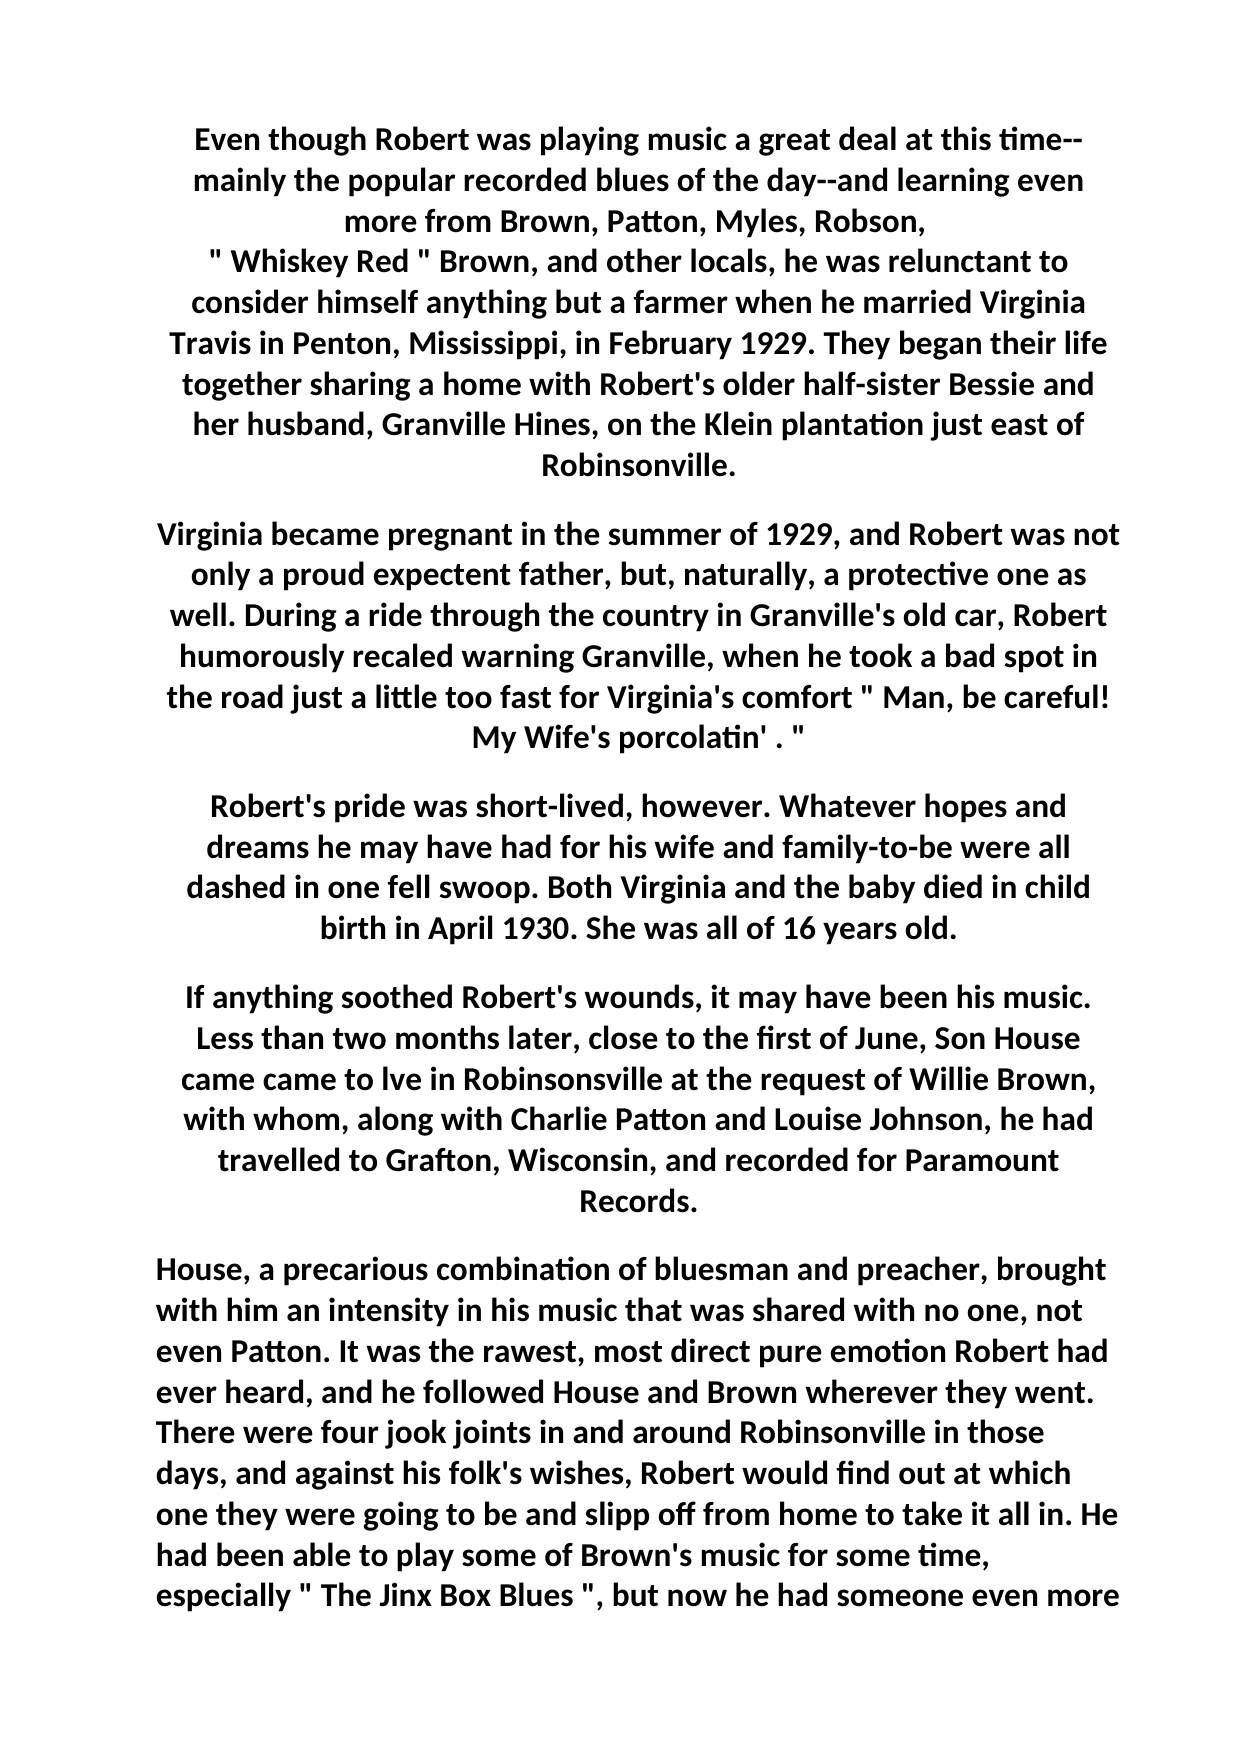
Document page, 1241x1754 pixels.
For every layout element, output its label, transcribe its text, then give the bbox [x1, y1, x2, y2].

text Robert's pride was short-lived, however. Whatever hopes and dreams he may have had for his wife and family-to-be were all dashed in one fell swoop. Both Virginia and the baby died in child birth in April 1930. She was all of 16 years old. [156, 785, 1122, 948]
text Even though Robert was playing music a great deal at this time--mainly the popular recorded blues of the day--and learning even more from Brown, Patton, Myles, Robson, [156, 118, 1122, 240]
text " Whiskey Red " Brown, and other locals, he was relunctant to consider himself anything but a farmer when he married Virginia Travis in Penton, Mississippi, in February 1929. They began their life together sharing a home with Robert's older half-sister Bessie and her husband, Granville Hines, on the Klein plantation just east of Robinsonville. [156, 240, 1122, 485]
text House, a precarious combination of bluesman and preacher, brought with him an intensity in his music that was shared with no one, not even Patton. It was the rawest, most direct pure emotion Robert had ever heard, and he followed House and Brown wherever they went. There were four jook joints in and around Robinsonville in those days, and against his folk's wishes, Robert would find out at which one they were going to be and slipp off from home to take it all in. He had been able to play some of Brown's music for some time, especially " The Jinx Box Blues ", but now he had someone even more [156, 1248, 1122, 1615]
text If anything soothed Robert's wounds, it may have been his music. Less than two months later, close to the first of June, Son House came came to lve in Robinsonsville at the request of Willie Brown, with whom, along with Charlie Patton and Louise Johnson, he had travelled to Grafton, Wisconsin, and recorded for Paramount Records. [156, 976, 1122, 1220]
text Virginia became pregnant in the summer of 1929, and Robert was not only a proud expectent father, but, naturally, a protective one as well. During a ride through the country in Granville's old car, Robert humorously recaled warning Granville, when he took a bad spot in the road just a little too fast for Virginia's comfort " Man, be careful! My Wife's porcolatin' . " [156, 513, 1122, 757]
